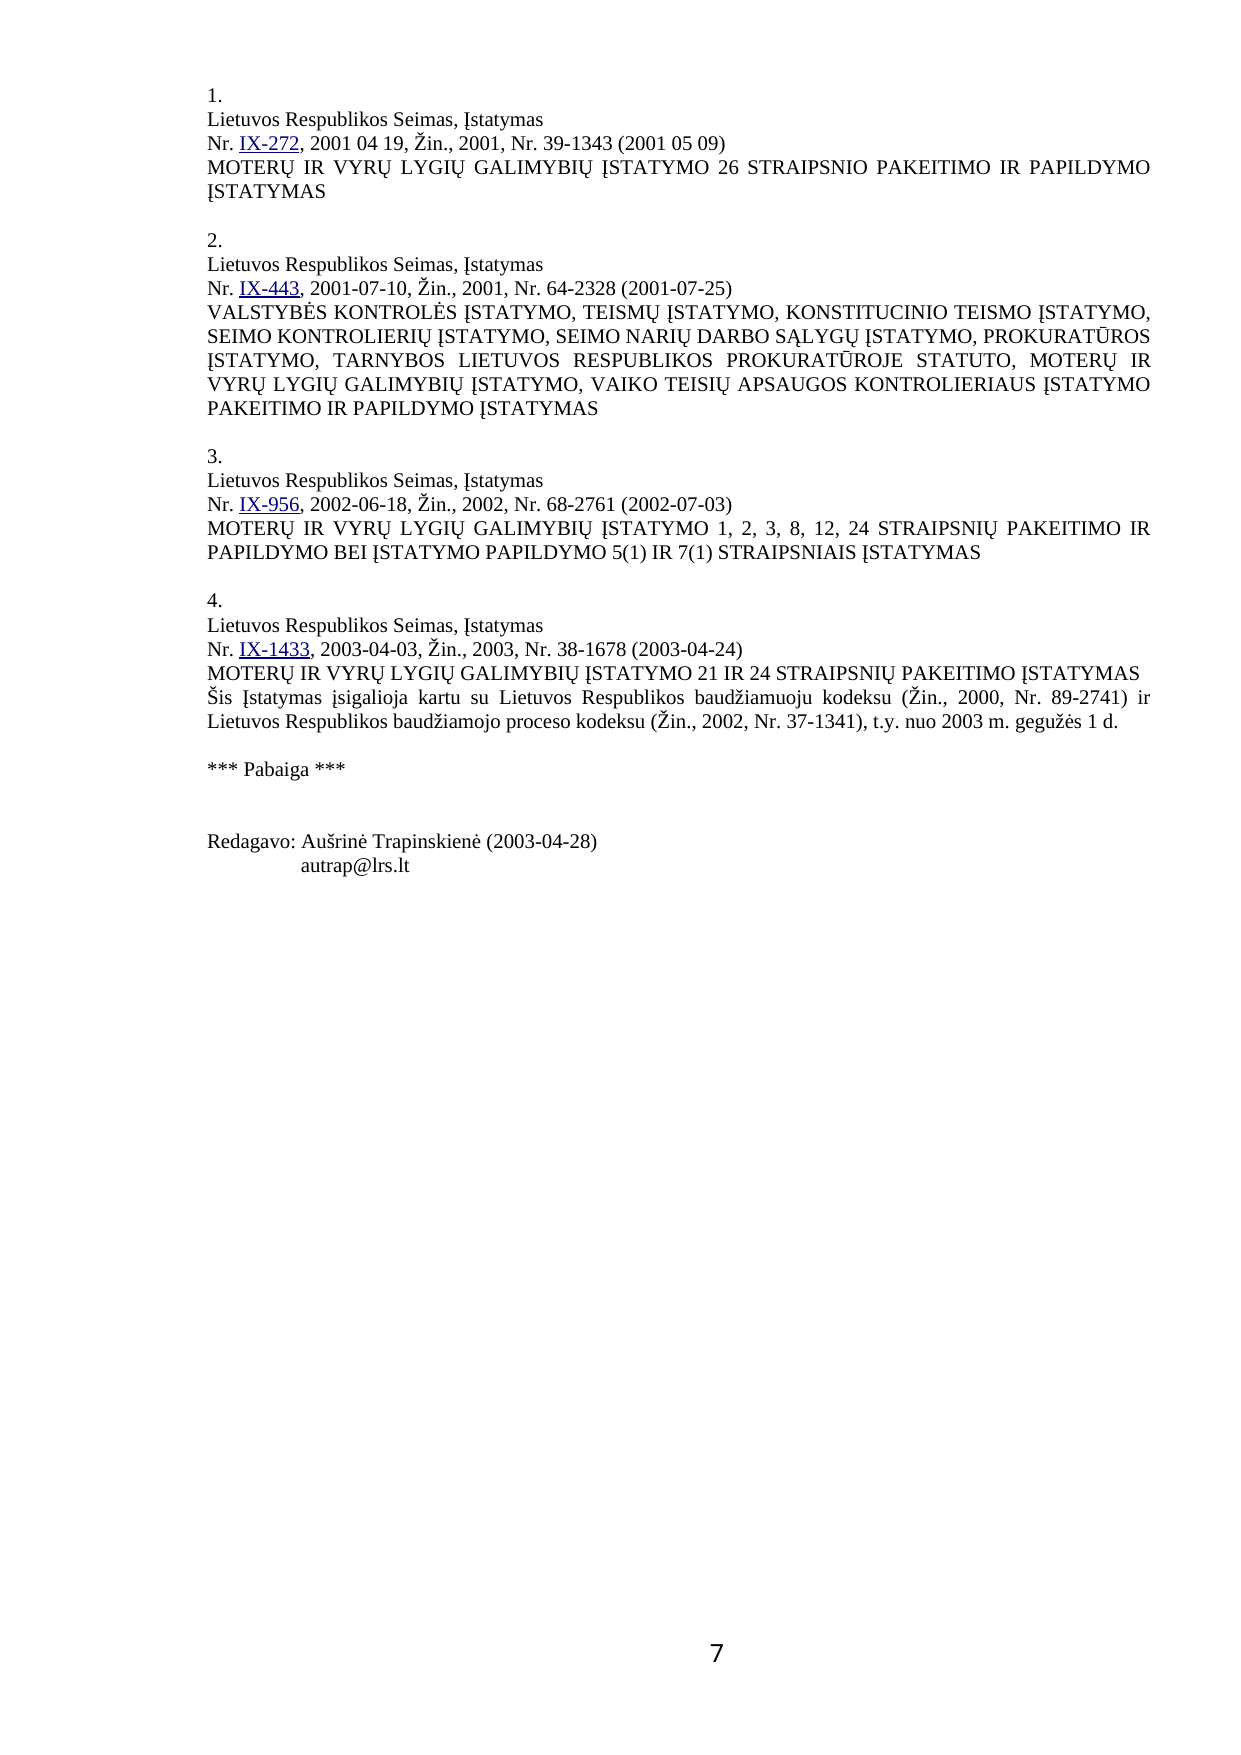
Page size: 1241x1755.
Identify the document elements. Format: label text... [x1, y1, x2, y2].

text 3. [207, 444, 1152, 468]
text Nr. IX-956, 2002-06-18, Žin., 2002, Nr. 68-2761 (2002-07-03) [207, 492, 1152, 516]
text autrap@lrs.lt [207, 853, 1152, 877]
text *** Pabaiga *** [207, 757, 1152, 781]
text MOTERŲ IR VYRŲ LYGIŲ GALIMYBIŲ ĮSTATYMO 21 IR 24 STRAIPSNIŲ PAKEITIMO ĮSTATYMAS [207, 661, 1152, 685]
text 4. [207, 588, 1152, 612]
text MOTERŲ IR VYRŲ LYGIŲ GALIMYBIŲ ĮSTATYMO 1, 2, 3, 8, 12, 24 STRAIPSNIŲ PAKEITIMO IR PAPILDYMO BEI ĮSTATYMO PAPILDYMO 5(1) IR 7(1) STRAIPSNIAIS ĮSTATYMAS [207, 516, 1152, 564]
text Lietuvos Respublikos Seimas, Įstatymas [207, 252, 1152, 276]
text MOTERŲ IR VYRŲ LYGIŲ GALIMYBIŲ ĮSTATYMO 26 STRAIPSNIO PAKEITIMO IR PAPILDYMO ĮSTATYMAS [207, 155, 1152, 203]
text Nr. IX-443, 2001-07-10, Žin., 2001, Nr. 64-2328 (2001-07-25) [207, 276, 1152, 300]
text Redagavo: Aušrinė Trapinskienė (2003-04-28) [207, 829, 1152, 853]
text 2. [207, 227, 1152, 252]
text VALSTYBĖS KONTROLĖS ĮSTATYMO, TEISMŲ ĮSTATYMO, KONSTITUCINIO TEISMO ĮSTATYMO, SEIMO KONTROLIERIŲ ĮSTATYMO, SEIMO NARIŲ DARBO SĄLYGŲ ĮSTATYMO, PROKURATŪROS ĮSTATYMO, TARNYBOS LIETUVOS RESPUBLIKOS PROKURATŪROJE STATUTO, MOTERŲ IR VYRŲ LYGIŲ GALIMYBIŲ ĮSTATYMO, VAIKO TEISIŲ APSAUGOS KONTROLIERIAUS ĮSTATYMO PAKEITIMO IR PAPILDYMO ĮSTATYMAS [207, 300, 1152, 420]
text Nr. IX-272, 2001 04 19, Žin., 2001, Nr. 39-1343 (2001 05 09) [207, 131, 1152, 155]
text Lietuvos Respublikos Seimas, Įstatymas [207, 468, 1152, 492]
text Nr. IX-1433, 2003-04-03, Žin., 2003, Nr. 38-1678 (2003-04-24) [207, 637, 1152, 661]
text Lietuvos Respublikos Seimas, Įstatymas [207, 107, 1152, 131]
text 1. [207, 83, 1152, 107]
text Lietuvos Respublikos Seimas, Įstatymas [207, 612, 1152, 637]
text Šis Įstatymas įsigalioja kartu su Lietuvos Respublikos baudžiamuoju kodeksu (Žin., 2000, Nr. 89-2741) ir Lietuvos Respublikos baudžiamojo proceso kodeksu (Žin., 2002, Nr. 37-1341), t.y. nuo 2003 m. gegužės 1 d. [207, 685, 1152, 733]
